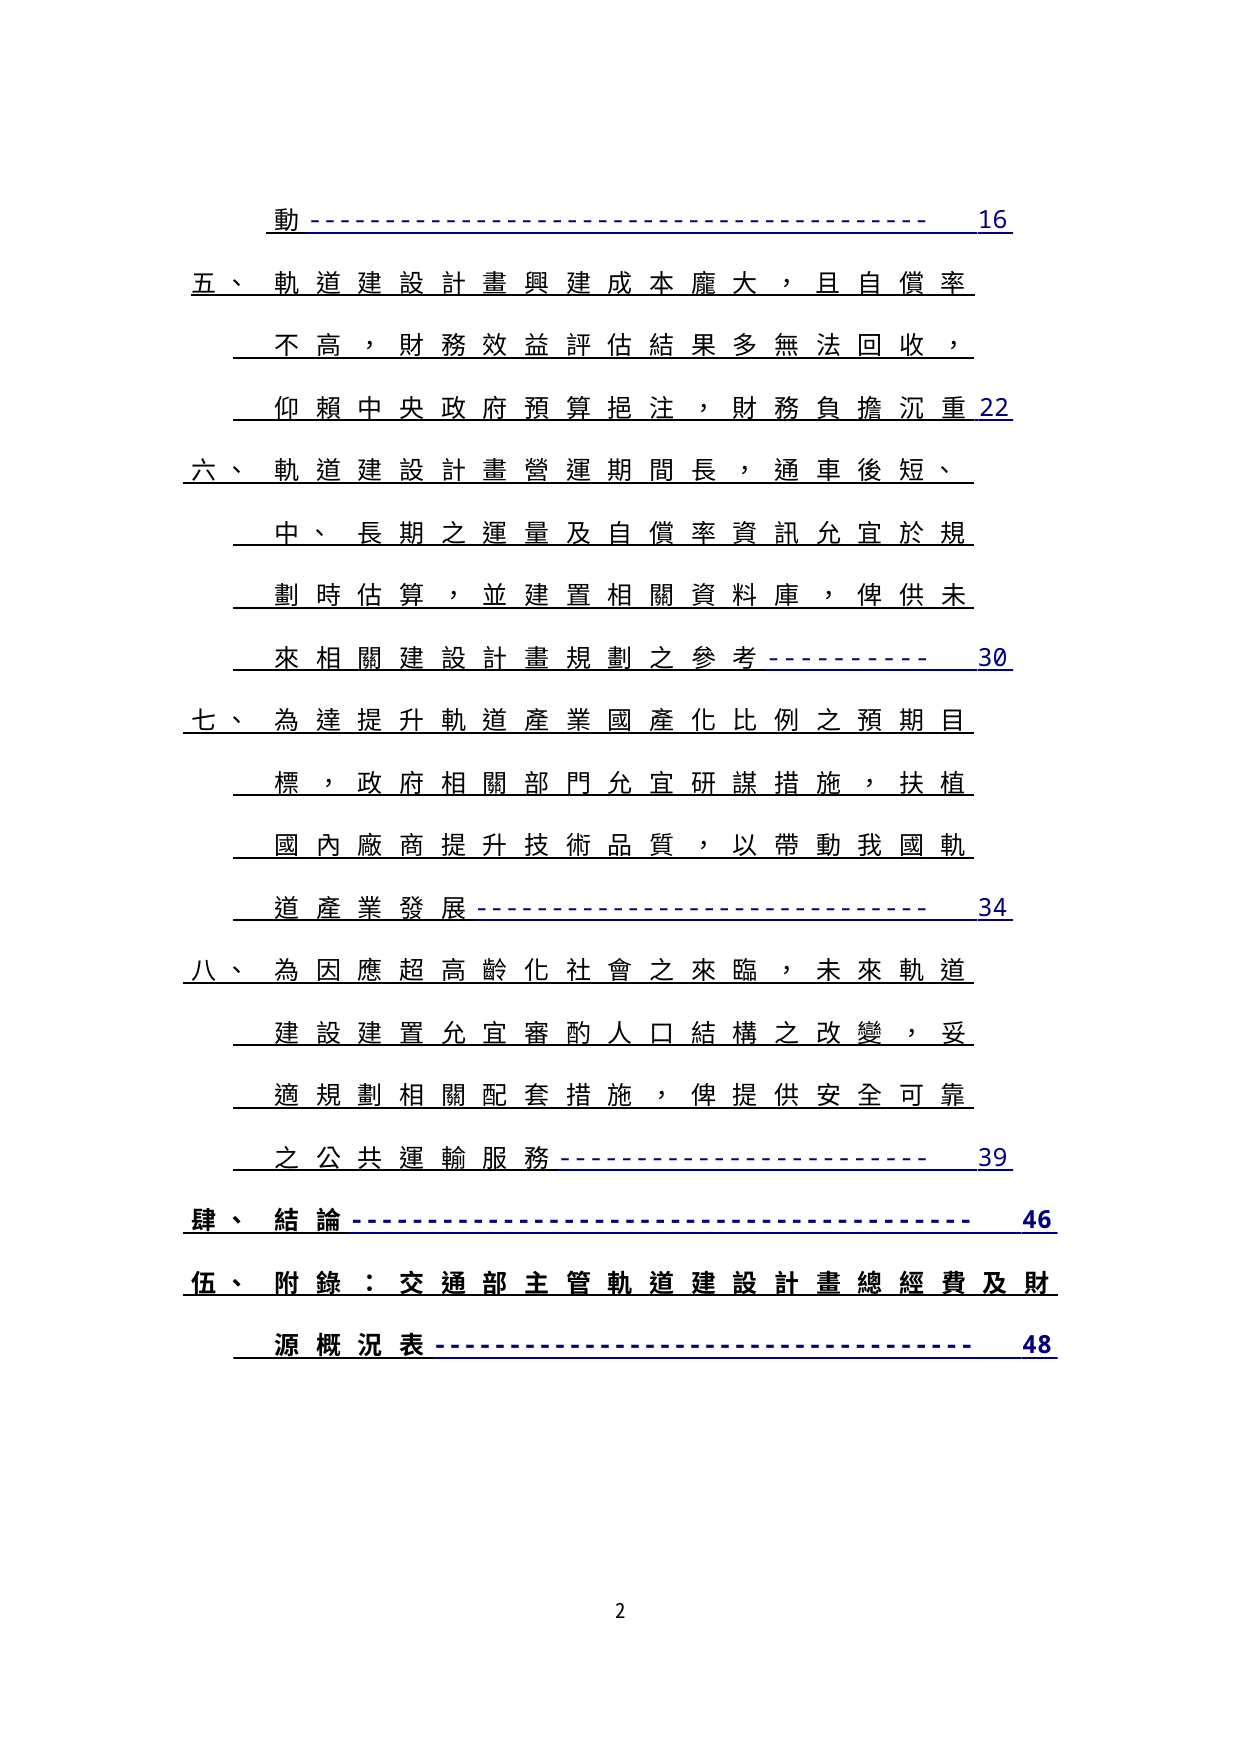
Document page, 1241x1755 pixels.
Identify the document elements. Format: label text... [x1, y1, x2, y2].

text 源概況表 48 [183, 1296, 1058, 1365]
text 伍、附錄：交通部主管軌道建設計畫總經費及財 [183, 1240, 1058, 1294]
text 五、軌道建設計畫興建成本龐大，且自償率不高，財務效益評估結果多無法回收，仰賴中央政府預算挹注，財務負擔沉重 22 [183, 240, 1013, 427]
text 動 16 [183, 177, 1013, 240]
text [183, 1234, 1058, 1240]
text 八、為因應超高齡化社會之來臨，未來軌道建設建置允宜審酌人口結構之改變，妥適規劃相關配套措施，俾提供安全可靠之公共運輸服務 39 [183, 927, 1013, 1177]
text 六、軌道建設計畫營運期間長，通車後短、中、長期之運量及自償率資訊允宜於規劃時估算，並建置相關資料庫，俾供未來相關建設計畫規劃之參考 30 [183, 427, 1013, 677]
text 七、為達提升軌道產業國產化比例之預期目標，政府相關部門允宜研謀措施，扶植國內廠商提升技術品質，以帶動我國軌道產業發展 34 [183, 677, 1013, 927]
text 肆、結論 46 [183, 1177, 1058, 1232]
